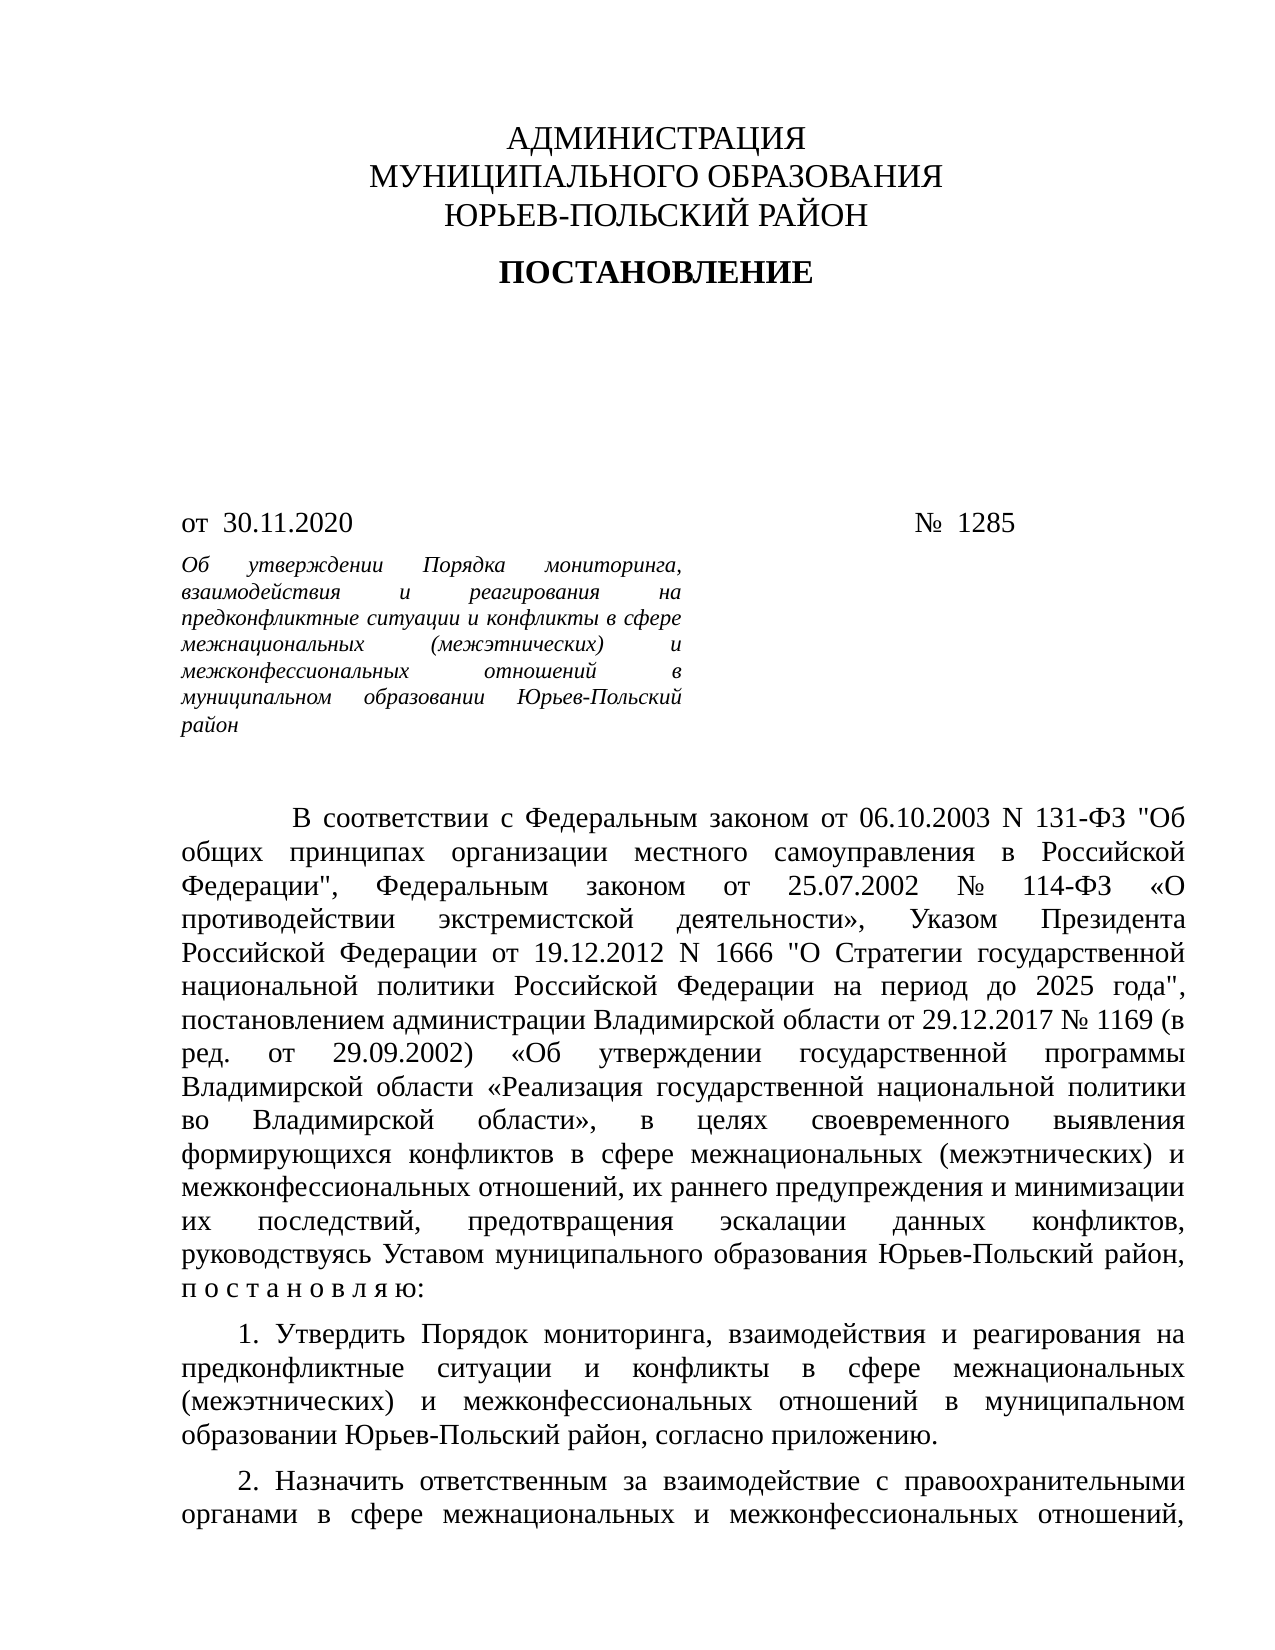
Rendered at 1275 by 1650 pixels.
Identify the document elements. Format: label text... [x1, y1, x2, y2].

text от 30.11.2020 № 1285 [181, 505, 1173, 539]
text Об утверждении Порядка мониторинга, взаимодействия и реагирования на предконфликтные ситуации и конфликты в сфере межнациональных (межэтнических) и межконфессиональных отношений в муниципальном образовании Юрьев-Польский район [181, 551, 684, 738]
text АДМИНИСТРАЦИЯ [181, 118, 1131, 156]
text ЮРЬЕВ-ПОЛЬСКИЙ РАЙОН [181, 195, 1131, 233]
text ПОСТАНОВЛЕНИЕ [181, 252, 1131, 291]
text В соответствии с Федеральным законом от 06.10.2003 N 131-ФЗ "Об общих принципах организации местного самоуправления в Российской Федерации", Федеральным законом от 25.07.2002 № 114-ФЗ «О противодействии экстремистской деятельности», Указом Президента Российской Федерации от 19.12.2012 N 1666 "О Стратегии государственной национальной политики Российской Федерации на период до 2025 года", постановлением администрации Владимирской области от 29.12.2017 № 1169 (в ред. от 29.09.2002) «Об утверждении государственной программы Владимирской области «Реализация государственной национальной политики во Владимирской области», в целях своевременного выявления формирующихся конфликтов в сфере межнациональных (межэтнических) и межконфессиональных отношений, их раннего предупреждения и минимизации их последствий, предотвращения эскалации данных конфликтов, руководствуясь Уставом муниципального образования Юрьев-Польский район, п о с т а н о в л я ю: [181, 801, 1186, 1304]
text 1. Утвердить Порядок мониторинга, взаимодействия и реагирования на предконфликтные ситуации и конфликты в сфере межнациональных (межэтнических) и межконфессиональных отношений в муниципальном образовании Юрьев-Польский район, согласно приложению. [181, 1316, 1186, 1450]
text МУНИЦИПАЛЬНОГО ОБРАЗОВАНИЯ [181, 156, 1131, 195]
text 2. Назначить ответственным за взаимодействие с правоохранительными органами в сфере межнациональных и межконфессиональных отношений, [181, 1463, 1186, 1530]
